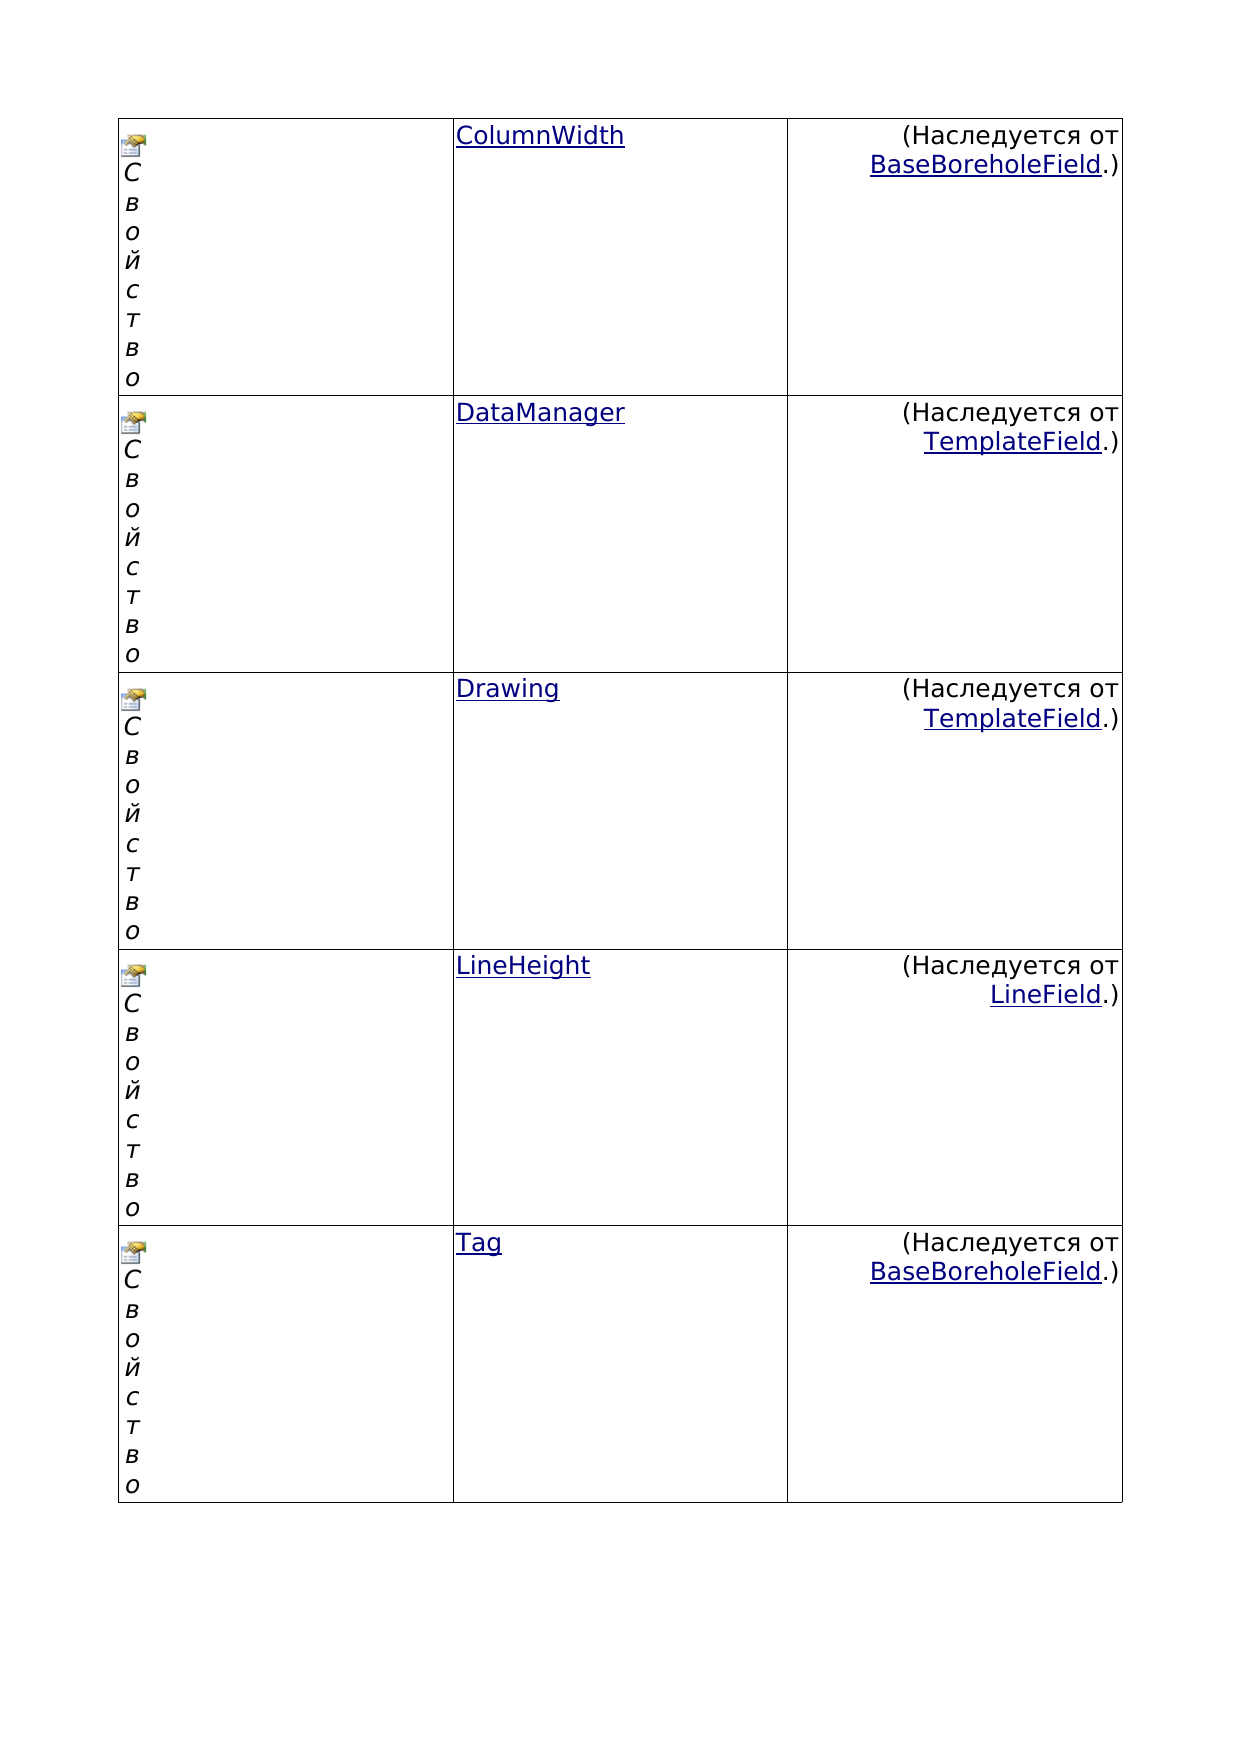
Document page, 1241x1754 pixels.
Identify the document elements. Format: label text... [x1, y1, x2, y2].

table_cell DataManager [454, 396, 787, 672]
picture [121, 410, 147, 436]
table_cell (Наследуется от BaseBoreholeField.) [788, 1226, 1122, 1502]
picture [121, 1240, 147, 1266]
table_cell ColumnWidth [454, 119, 787, 395]
table_cell [119, 396, 453, 672]
table_cell [119, 1226, 453, 1502]
picture [121, 963, 147, 989]
table_cell (Наследуется от LineField.) [788, 950, 1122, 1225]
table_cell Tag [454, 1226, 787, 1502]
table_cell LineHeight [454, 950, 787, 1225]
table_cell Drawing [454, 673, 787, 948]
table_cell (Наследуется от BaseBoreholeField.) [788, 119, 1122, 395]
table_cell [119, 673, 453, 948]
table_cell (Наследуется от TemplateField.) [788, 673, 1122, 948]
picture [121, 687, 147, 713]
table_cell [119, 119, 453, 395]
picture [121, 133, 147, 159]
table_cell [119, 950, 453, 1225]
table_cell (Наследуется от TemplateField.) [788, 396, 1122, 672]
